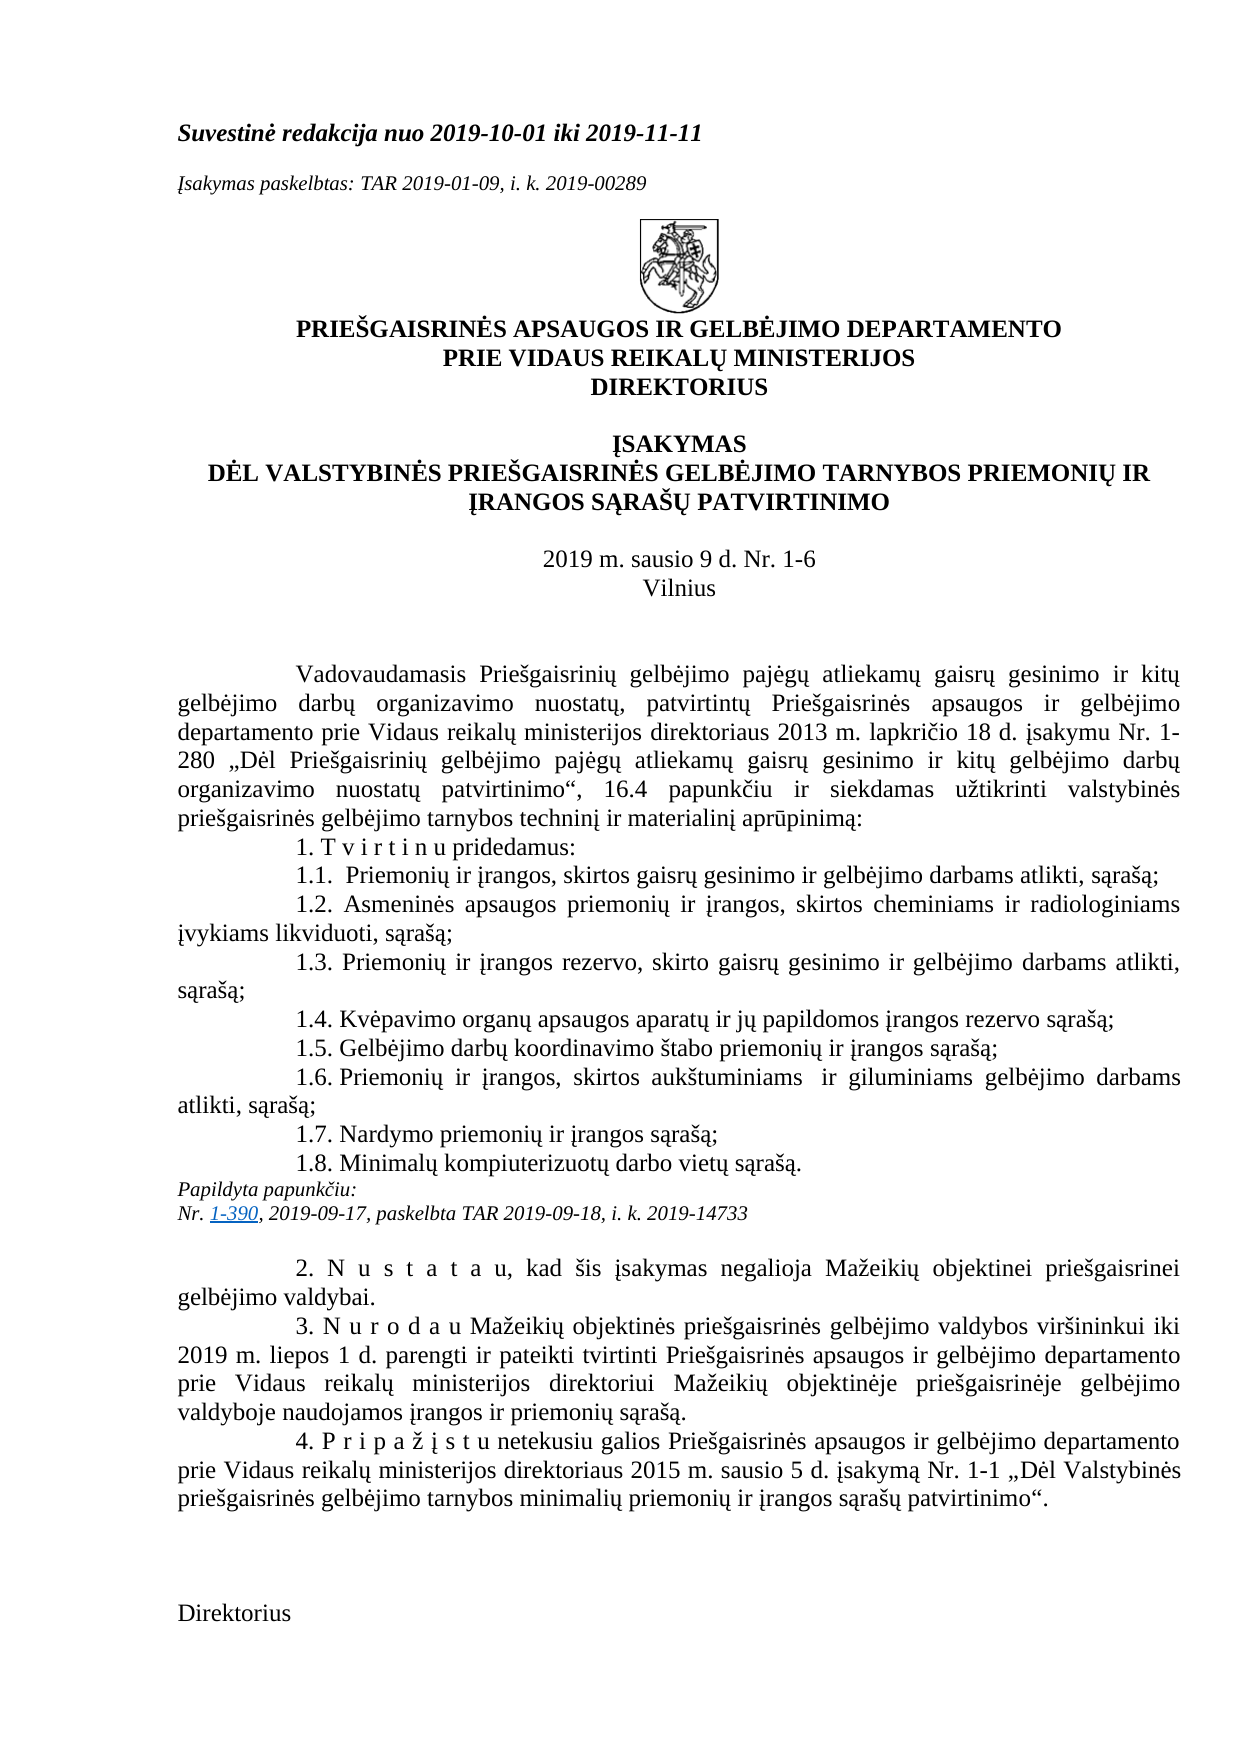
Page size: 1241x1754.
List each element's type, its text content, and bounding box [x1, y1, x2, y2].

text Nr. 1-390, 2019-09-17, paskelbta TAR 2019-09-18, i. k. 2019-14733 [177, 1201, 1181, 1225]
text 1.7. Nardymo priemonių ir įrangos sąrašą; [177, 1119, 1181, 1148]
text Įsakymas paskelbtas: TAR 2019-01-09, i. k. 2019-00289 [177, 171, 1181, 195]
text Vilnius [177, 573, 1181, 602]
text 2019 m. sausio 9 d. Nr. 1-6 [177, 544, 1181, 573]
text 3. N u r o d a u Mažeikių objektinės priešgaisrinės gelbėjimo valdybos viršininkui iki 2019 m. liepos 1 d. parengti ir pateikti tvirtinti Priešgaisrinės apsaugos ir gelbėjimo departamento prie Vidaus reikalų ministerijos direktoriui Mažeikių objektinėje priešgaisrinėje gelbėjimo valdyboje naudojamos įrangos ir priemonių sąrašą. [177, 1311, 1181, 1426]
text 1.5. Gelbėjimo darbų koordinavimo štabo priemonių ir įrangos sąrašą; [177, 1033, 1181, 1062]
text DĖL VALSTYBINĖS PRIEŠGAISRINĖS GELBĖJIMO TARNYBOS PRIEMONIŲ IR ĮRANGOS SĄRAŠŲ PATVIRTINIMO [177, 458, 1181, 515]
text Suvestinė redakcija nuo 2019-10-01 iki 2019-11-11 [177, 118, 1181, 147]
text Vadovaudamasis Priešgaisrinių gelbėjimo pajėgų atliekamų gaisrų gesinimo ir kitų gelbėjimo darbų organizavimo nuostatų, patvirtintų Priešgaisrinės apsaugos ir gelbėjimo departamento prie Vidaus reikalų ministerijos direktoriaus 2013 m. lapkričio 18 d. įsakymu Nr. 1-280 „Dėl Priešgaisrinių gelbėjimo pajėgų atliekamų gaisrų gesinimo ir kitų gelbėjimo darbų organizavimo nuostatų patvirtinimo“, 16.4 papunkčiu ir siekdamas užtikrinti valstybinės priešgaisrinės gelbėjimo tarnybos techninį ir materialinį aprūpinimą: [177, 659, 1181, 832]
text Papildyta papunkčiu: [177, 1177, 1181, 1201]
text ĮSAKYMAS [177, 429, 1181, 458]
text PRIEŠGAISRINĖS APSAUGOS IR GELBĖJIMO DEPARTAMENTO [177, 314, 1181, 343]
text 2. N u s t a t a u, kad šis įsakymas negalioja Mažeikių objektinei priešgaisrinei gelbėjimo valdybai. [177, 1253, 1181, 1311]
text 1.4. Kvėpavimo organų apsaugos aparatų ir jų papildomos įrangos rezervo sąrašą; [177, 1004, 1181, 1033]
text 1.3. Priemonių ir įrangos rezervo, skirto gaisrų gesinimo ir gelbėjimo darbams atlikti, sąrašą; [177, 947, 1181, 1004]
text 1.2. Asmeninės apsaugos priemonių ir įrangos, skirtos cheminiams ir radiologiniams įvykiams likviduoti, sąrašą; [177, 889, 1181, 947]
text DIREKTORIUS [177, 372, 1181, 400]
text Direktorius [177, 1598, 1181, 1627]
text 1.8. Minimalų kompiuterizuotų darbo vietų sąrašą. [177, 1148, 1181, 1177]
text 1.6. Priemonių ir įrangos, skirtos aukštuminiams ir giluminiams gelbėjimo darbams atlikti, sąrašą; [177, 1062, 1181, 1119]
text PRIE VIDAUS REIKALŲ MINISTERIJOS [177, 343, 1181, 372]
text 4. P r i p a ž į s t u netekusiu galios Priešgaisrinės apsaugos ir gelbėjimo departamento prie Vidaus reikalų ministerijos direktoriaus 2015 m. sausio 5 d. įsakymą Nr. 1-1 „Dėl Valstybinės priešgaisrinės gelbėjimo tarnybos minimalių priemonių ir įrangos sąrašų patvirtinimo“. [177, 1426, 1181, 1512]
text 1.1. Priemonių ir įrangos, skirtos gaisrų gesinimo ir gelbėjimo darbams atlikti, sąrašą; [177, 860, 1181, 889]
text 1. T v i r t i n u pridedamus: [177, 832, 1181, 860]
